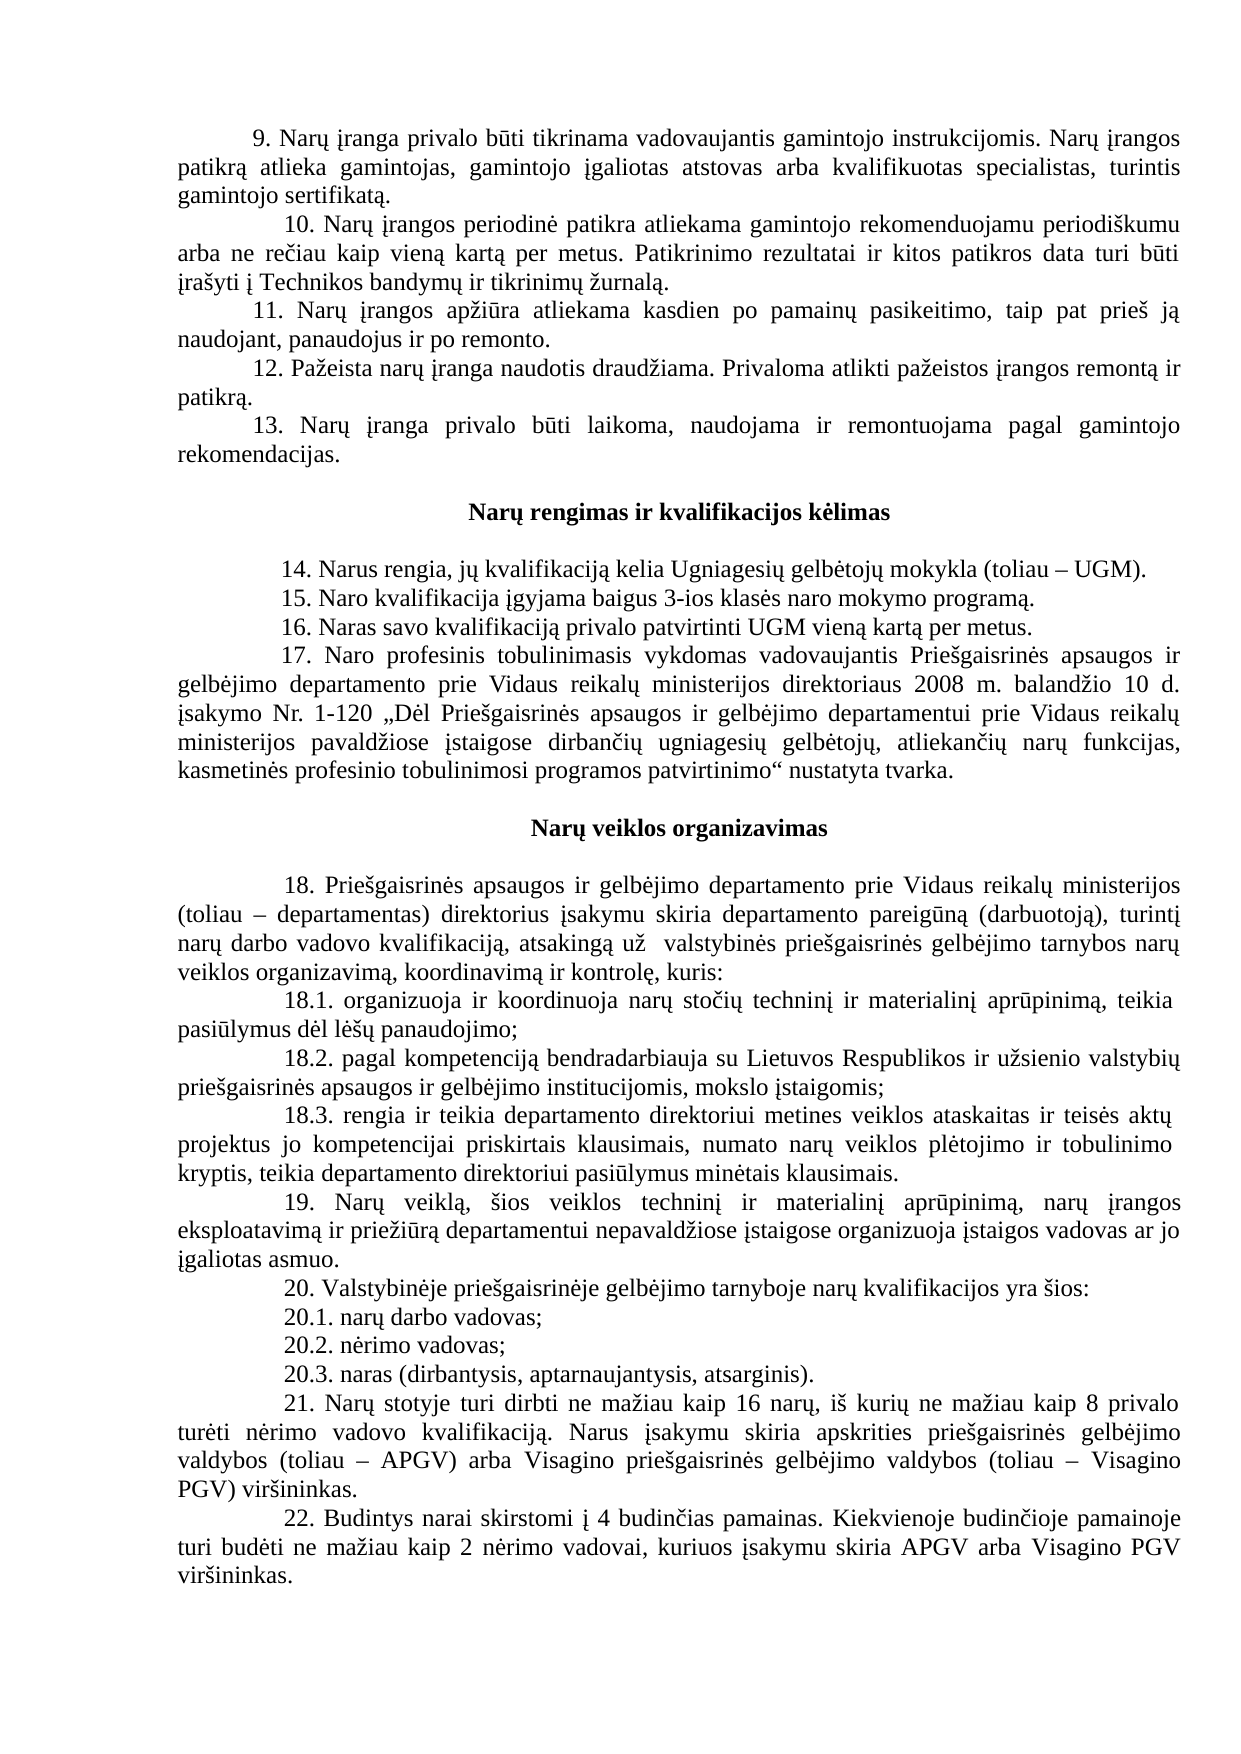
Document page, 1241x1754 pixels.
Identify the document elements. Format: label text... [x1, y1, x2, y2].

text 22. Budintys narai skirstomi į 4 budinčias pamainas. Kiekvienoje budinčioje pamainoje turi budėti ne mažiau kaip 2 nėrimo vadovai, kuriuos įsakymu skiria APGV arba Visagino PGV viršininkas. [177, 1503, 1181, 1589]
text 18.3. rengia ir teikia departamento direktoriui metines veiklos ataskaitas ir teisės aktų projektus jo kompetencijai priskirtais klausimais, numato narų veiklos plėtojimo ir tobulinimo kryptis, teikia departamento direktoriui pasiūlymus minėtais klausimais. [177, 1101, 1173, 1187]
text 20.3. naras (dirbantysis, aptarnaujantysis, atsarginis). [177, 1359, 1181, 1388]
text 20.2. nėrimo vadovas; [177, 1331, 1181, 1359]
text 18. Priešgaisrinės apsaugos ir gelbėjimo departamento prie Vidaus reikalų ministerijos (toliau – departamentas) direktorius įsakymu skiria departamento pareigūną (darbuotoją), turintį narų darbo vadovo kvalifikaciją, atsakingą už valstybinės priešgaisrinės gelbėjimo tarnybos narų veiklos organizavimą, koordinavimą ir kontrolę, kuris: [177, 871, 1181, 986]
text 21. Narų stotyje turi dirbti ne mažiau kaip 16 narų, iš kurių ne mažiau kaip 8 privalo turėti nėrimo vadovo kvalifikaciją. Narus įsakymu skiria apskrities priešgaisrinės gelbėjimo valdybos (toliau – APGV) arba Visagino priešgaisrinės gelbėjimo valdybos (toliau – Visagino PGV) viršininkas. [177, 1388, 1181, 1503]
text Narų rengimas ir kvalifikacijos kėlimas [177, 497, 1181, 526]
text 19. Narų veiklą, šios veiklos techninį ir materialinį aprūpinimą, narų įrangos eksploatavimą ir priežiūrą departamentui nepavaldžiose įstaigose organizuoja įstaigos vadovas ar jo įgaliotas asmuo. [177, 1187, 1181, 1273]
text 10. Narų įrangos periodinė patikra atliekama gamintojo rekomenduojamu periodiškumu arba ne rečiau kaip vieną kartą per metus. Patikrinimo rezultatai ir kitos patikros data turi būti įrašyti į Technikos bandymų ir tikrinimų žurnalą. [177, 209, 1181, 296]
text 18.1. organizuoja ir koordinuoja narų stočių techninį ir materialinį aprūpinimą, teikia pasiūlymus dėl lėšų panaudojimo; [177, 986, 1173, 1043]
text 20. Valstybinėje priešgaisrinėje gelbėjimo tarnyboje narų kvalifikacijos yra šios: [177, 1273, 1181, 1302]
text 16. Naras savo kvalifikaciją privalo patvirtinti UGM vieną kartą per metus. [177, 612, 1181, 641]
text 13. Narų įranga privalo būti laikoma, naudojama ir remontuojama pagal gamintojo rekomendacijas. [177, 411, 1181, 468]
text 14. Narus rengia, jų kvalifikaciją kelia Ugniagesių gelbėtojų mokykla (toliau – UGM). [177, 554, 1181, 583]
text Narų veiklos organizavimas [177, 813, 1181, 842]
text 20.1. narų darbo vadovas; [177, 1302, 1181, 1331]
text 12. Pažeista narų įranga naudotis draudžiama. Privaloma atlikti pažeistos įrangos remontą ir patikrą. [177, 353, 1181, 411]
text 9. Narų įranga privalo būti tikrinama vadovaujantis gamintojo instrukcijomis. Narų įrangos patikrą atlieka gamintojas, gamintojo įgaliotas atstovas arba kvalifikuotas specialistas, turintis gamintojo sertifikatą. [177, 123, 1181, 209]
text 17. Naro profesinis tobulinimasis vykdomas vadovaujantis Priešgaisrinės apsaugos ir gelbėjimo departamento prie Vidaus reikalų ministerijos direktoriaus 2008 m. balandžio 10 d. įsakymo Nr. 1-120 „Dėl Priešgaisrinės apsaugos ir gelbėjimo departamentui prie Vidaus reikalų ministerijos pavaldžiose įstaigose dirbančių ugniagesių gelbėtojų, atliekančių narų funkcijas, kasmetinės profesinio tobulinimosi programos patvirtinimo“ nustatyta tvarka. [177, 641, 1181, 784]
text 15. Naro kvalifikacija įgyjama baigus 3-ios klasės naro mokymo programą. [177, 583, 1181, 612]
text 18.2. pagal kompetenciją bendradarbiauja su Lietuvos Respublikos ir užsienio valstybių priešgaisrinės apsaugos ir gelbėjimo institucijomis, mokslo įstaigomis; [177, 1043, 1181, 1101]
text 11. Narų įrangos apžiūra atliekama kasdien po pamainų pasikeitimo, taip pat prieš ją naudojant, panaudojus ir po remonto. [177, 296, 1181, 353]
